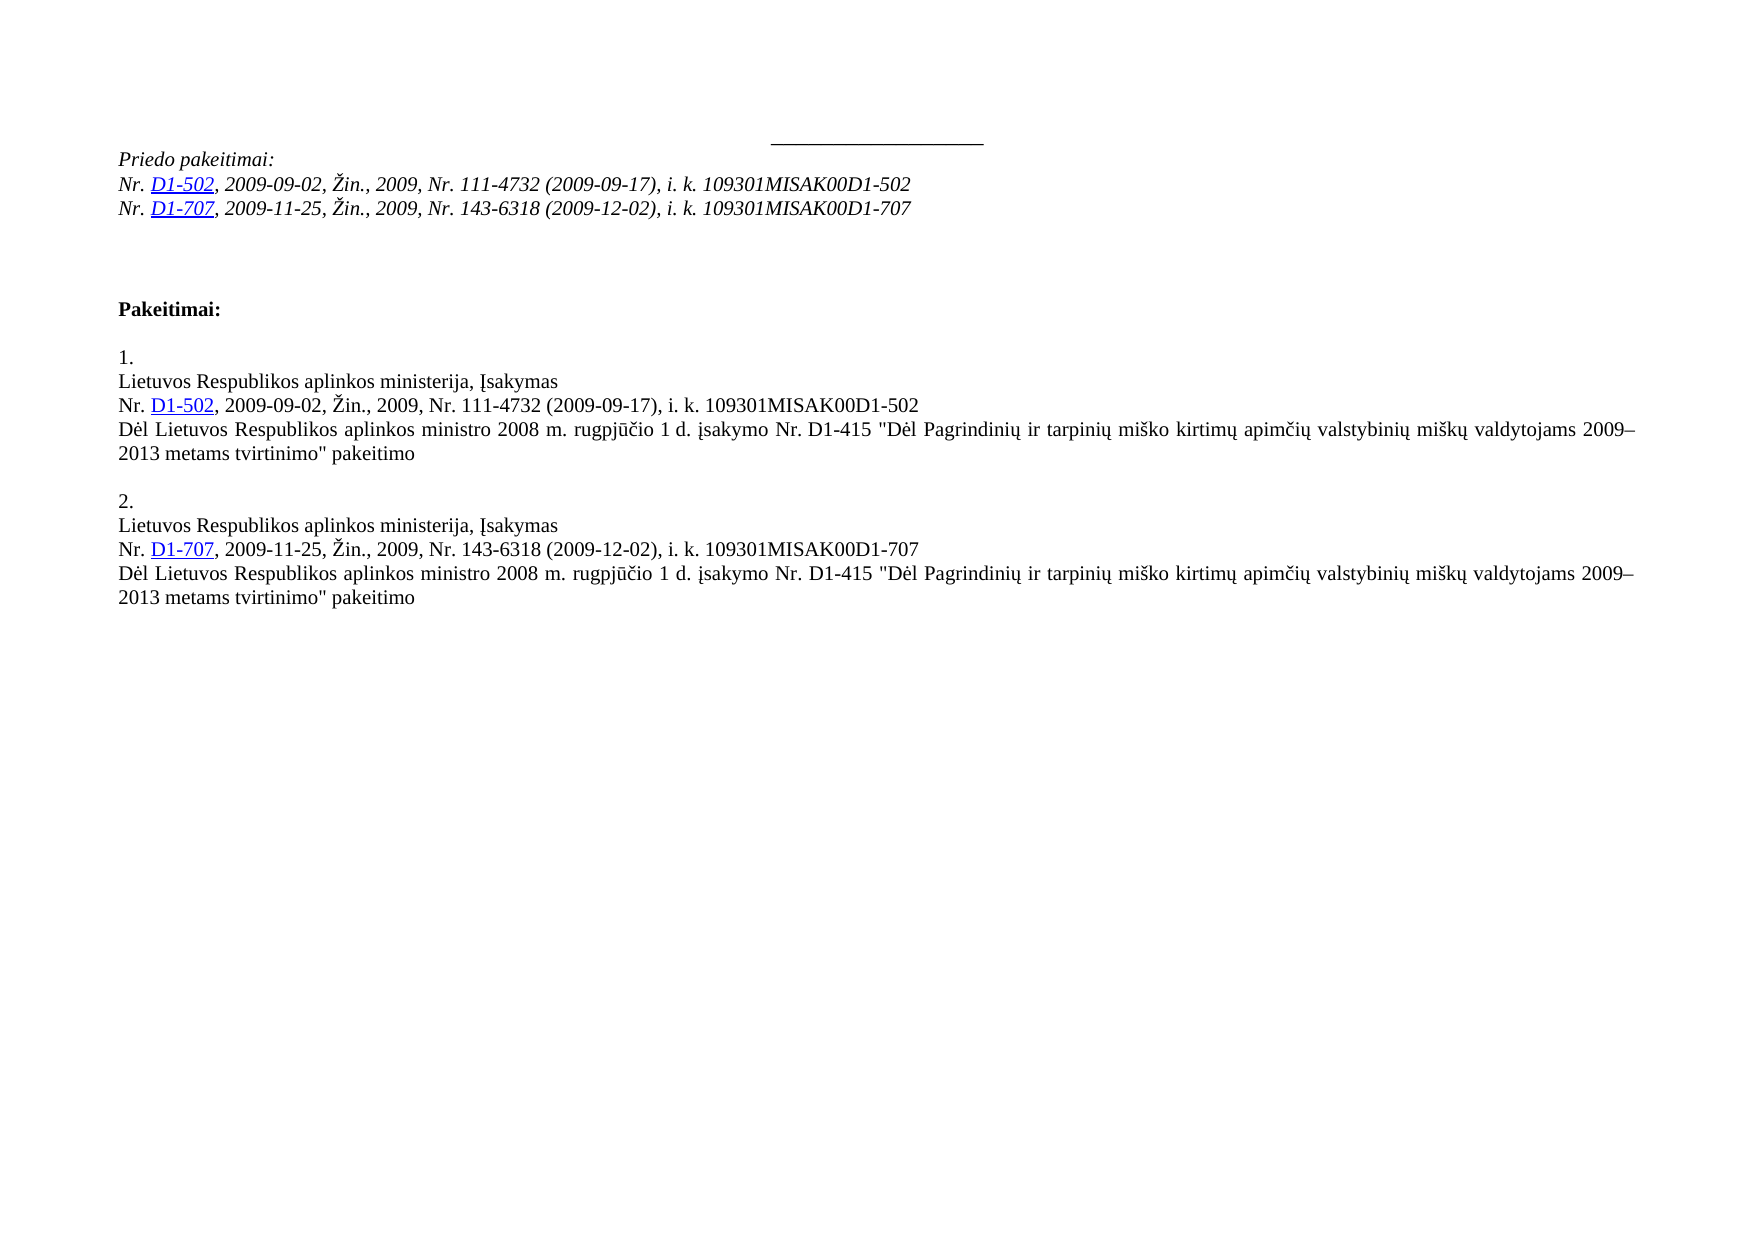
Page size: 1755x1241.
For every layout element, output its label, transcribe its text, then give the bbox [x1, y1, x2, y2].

text Dėl Lietuvos Respublikos aplinkos ministro 2008 m. rugpjūčio 1 d. įsakymo Nr. D1-415 "Dėl Pagrindinių ir tarpinių miško kirtimų apimčių valstybinių miškų valdytojams 2009–2013 metams tvirtinimo" pakeitimo [118, 417, 1636, 465]
text Lietuvos Respublikos aplinkos ministerija, Įsakymas [118, 513, 1636, 537]
text Priedo pakeitimai: [118, 147, 1636, 171]
text Nr. D1-707, 2009-11-25, Žin., 2009, Nr. 143-6318 (2009-12-02), i. k. 109301MISAK00D1-707 [118, 537, 1636, 561]
text Pakeitimai: [118, 296, 1636, 321]
text 1. [118, 344, 1636, 369]
text 2. [118, 489, 1636, 513]
text Nr. D1-707, 2009-11-25, Žin., 2009, Nr. 143-6318 (2009-12-02), i. k. 109301MISAK00D1-707 [118, 196, 1636, 219]
text Nr. D1-502, 2009-09-02, Žin., 2009, Nr. 111-4732 (2009-09-17), i. k. 109301MISAK00D1-502 [118, 393, 1636, 417]
text _________________ [118, 119, 1636, 147]
text Lietuvos Respublikos aplinkos ministerija, Įsakymas [118, 369, 1636, 393]
text Nr. D1-502, 2009-09-02, Žin., 2009, Nr. 111-4732 (2009-09-17), i. k. 109301MISAK00D1-502 [118, 171, 1636, 196]
text Dėl Lietuvos Respublikos aplinkos ministro 2008 m. rugpjūčio 1 d. įsakymo Nr. D1-415 "Dėl Pagrindinių ir tarpinių miško kirtimų apimčių valstybinių miškų valdytojams 2009–2013 metams tvirtinimo" pakeitimo [118, 561, 1636, 609]
